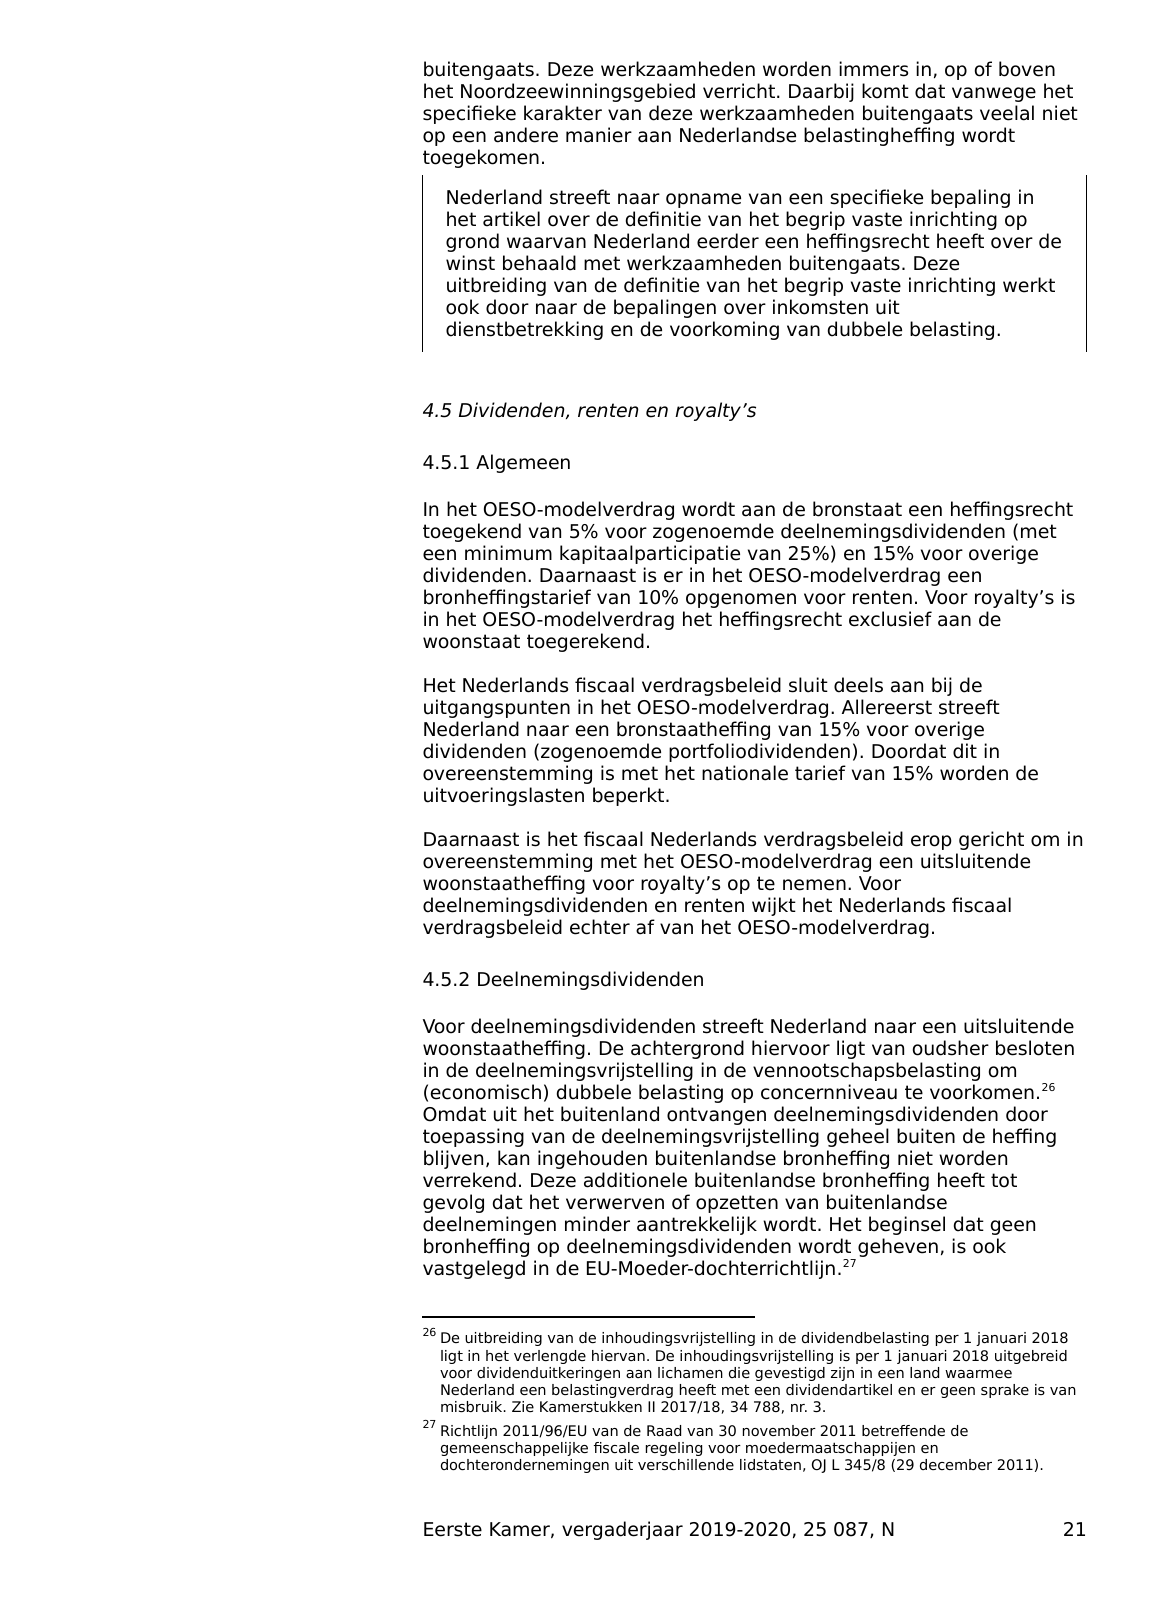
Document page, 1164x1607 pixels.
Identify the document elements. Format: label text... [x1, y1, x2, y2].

text Voor deelnemingsdividenden streeft Nederland naar een uitsluitende woonstaatheffing. De achtergrond hiervoor ligt van oudsher besloten in de deelnemingsvrijstelling in de vennootschapsbelasting om (economisch) dubbele belasting op concernniveau te voorkomen. Omdat uit het buitenland ontvangen deelnemingsdividenden door toepassing van de deelnemingsvrijstelling geheel buiten de heffing blijven, kan ingehouden buitenlandse bronheffing niet worden verrekend. Deze additionele buitenlandse bronheffing heeft tot gevolg dat het verwerven of opzetten van buitenlandse deelnemingen minder aantrekkelijk wordt. Het beginsel dat geen bronheffing op deelnemingsdividenden wordt geheven, is ook vastgelegd in de EU-Moeder-dochterrichtlijn. [422, 1016, 1087, 1280]
text Richtlijn 2011/96/EU van de Raad van 30 november 2011 betreffende de gemeenschappelijke fiscale regeling voor moedermaatschappijen en dochterondernemingen uit verschillende lidstaten, OJ L 345/8 (29 december 2011). [422, 1418, 1087, 1474]
subtitle 4.5 Dividenden, renten en royalty’s [422, 400, 1087, 422]
text De uitbreiding van de inhoudingsvrijstelling in de dividendbelasting per 1 januari 2018 ligt in het verlengde hiervan. De inhoudingsvrijstelling is per 1 januari 2018 uitgebreid voor dividenduitkeringen aan lichamen die gevestigd zijn in een land waarmee Nederland een belastingverdrag heeft met een dividendartikel en er geen sprake is van misbruik. Zie Kamerstukken II 2017/18, 34 788, nr. 3. [422, 1326, 1087, 1416]
subtitle 4.5.2 Deelnemingsdividenden [422, 969, 1087, 991]
subtitle 4.5.1 Algemeen [422, 452, 1087, 474]
text In het OESO-modelverdrag wordt aan de bronstaat een heffingsrecht toegekend van 5% voor zogenoemde deelnemingsdividenden (met een minimum kapitaalparticipatie van 25%) en 15% voor overige dividenden. Daarnaast is er in het OESO-modelverdrag een bronheffingstarief van 10% opgenomen voor renten. Voor royalty’s is in het OESO-modelverdrag het heffingsrecht exclusief aan de woonstaat toegerekend. [422, 499, 1087, 653]
table_header Nederland streeft naar opname van een specifieke bepaling in het artikel over de definitie van het begrip vaste inrichting op grond waarvan Nederland eerder een heffingsrecht heeft over de winst behaald met werkzaamheden buitengaats. Deze uitbreiding van de definitie van het begrip vaste inrichting werkt ook door naar de bepalingen over inkomsten uit dienstbetrekking en de voorkoming van dubbele belasting. [423, 175, 1086, 352]
text buitengaats. Deze werkzaamheden worden immers in, op of boven het Noordzeewinningsgebied verricht. Daarbij komt dat vanwege het specifieke karakter van deze werkzaamheden buitengaats veelal niet op een andere manier aan Nederlandse belastingheffing wordt toegekomen. [422, 59, 1087, 169]
text Het Nederlands fiscaal verdragsbeleid sluit deels aan bij de uitgangspunten in het OESO-modelverdrag. Allereerst streeft Nederland naar een bronstaatheffing van 15% voor overige dividenden (zogenoemde portfoliodividenden). Doordat dit in overeenstemming is met het nationale tarief van 15% worden de uitvoeringslasten beperkt. [422, 675, 1087, 807]
text Daarnaast is het fiscaal Nederlands verdragsbeleid erop gericht om in overeenstemming met het OESO-modelverdrag een uitsluitende woonstaatheffing voor royalty’s op te nemen. Voor deelnemingsdividenden en renten wijkt het Nederlands fiscaal verdragsbeleid echter af van het OESO-modelverdrag. [422, 829, 1087, 939]
